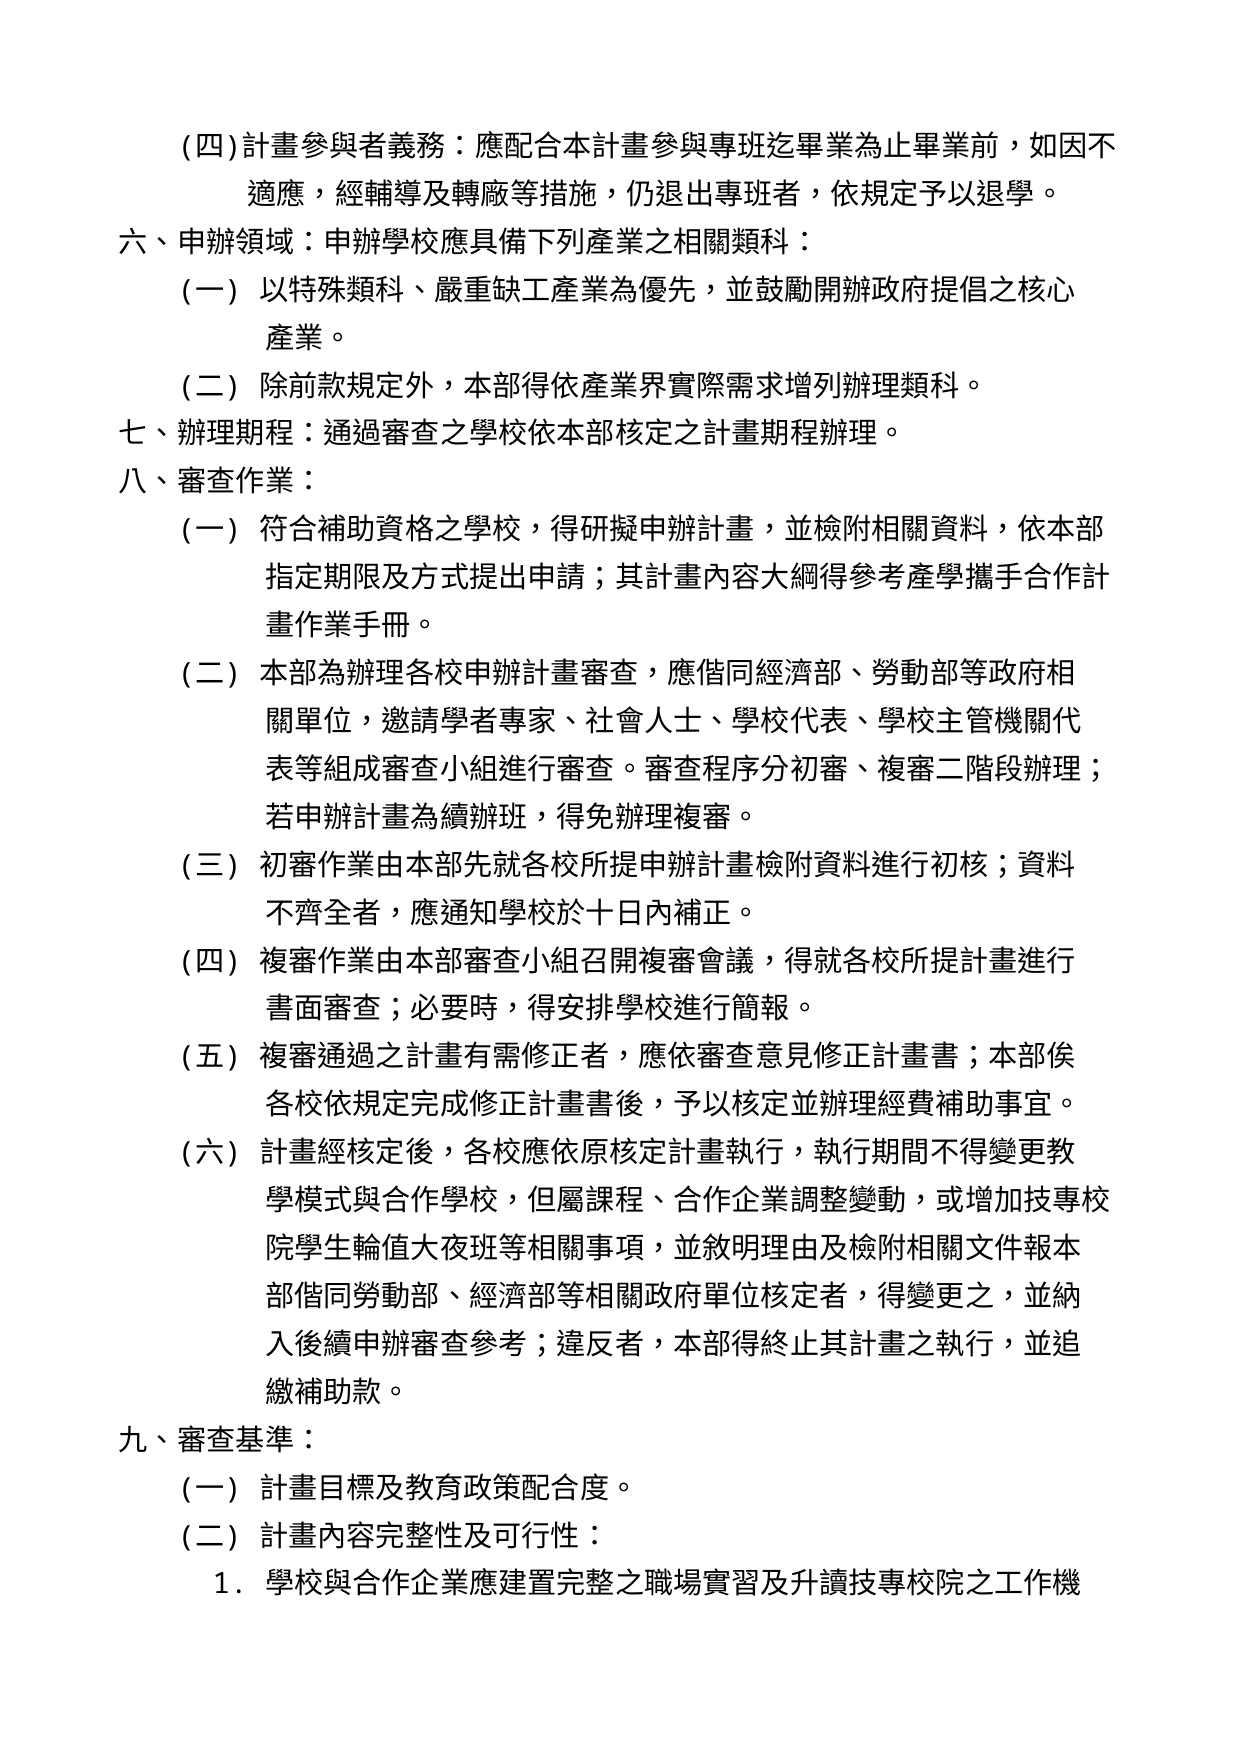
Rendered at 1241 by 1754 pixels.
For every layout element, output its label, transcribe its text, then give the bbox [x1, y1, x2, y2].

list 1. 學校與合作企業應建置完整之職場實習及升讀技專校院之工作機 [118, 1556, 1122, 1603]
list 書面審查；必要時，得安排學校進行簡報。 [118, 981, 1122, 1028]
list 部偕同勞動部、經濟部等相關政府單位核定者，得變更之，並納 [118, 1268, 1122, 1316]
list 不齊全者，應通知學校於十日內補正。 [118, 885, 1122, 933]
list 辦理期程：通過審查之學校依本部核定之計畫期程辦理。 [118, 406, 1122, 453]
list (一) 以特殊類科、嚴重缺工產業為優先，並鼓勵開辦政府提倡之核心 [118, 262, 1122, 310]
list 各校依規定完成修正計畫書後，予以核定並辦理經費補助事宜。 [118, 1076, 1122, 1124]
list 若申辦計畫為續辦班，得免辦理複審。 [118, 789, 1122, 837]
list (三) 初審作業由本部先就各校所提申辦計畫檢附資料進行初核；資料 [118, 837, 1122, 885]
list 院學生輪值大夜班等相關事項，並敘明理由及檢附相關文件報本 [118, 1220, 1122, 1268]
list 畫作業手冊。 [118, 597, 1122, 645]
list (六) 計畫經核定後，各校應依原核定計畫執行，執行期間不得變更教 [118, 1124, 1122, 1172]
list 申辦領域：申辦學校應具備下列產業之相關類科： [118, 214, 1122, 262]
list (一) 計畫目標及教育政策配合度。 [118, 1460, 1122, 1508]
list (一) 符合補助資格之學校，得研擬申辦計畫，並檢附相關資料，依本部 [118, 501, 1122, 549]
list 表等組成審查小組進行審查。審查程序分初審、複審二階段辦理； [118, 741, 1122, 789]
list (二) 計畫內容完整性及可行性： [118, 1508, 1122, 1556]
list 繳補助款。 [118, 1364, 1122, 1412]
list 關單位，邀請學者專家、社會人士、學校代表、學校主管機關代 [118, 693, 1122, 741]
list 適應，經輔導及轉廠等措施，仍退出專班者，依規定予以退學。 [118, 166, 1122, 214]
list (二) 本部為辦理各校申辦計畫審查，應偕同經濟部、勞動部等政府相 [118, 645, 1122, 693]
list 入後續申辦審查參考；違反者，本部得終止其計畫之執行，並追 [118, 1316, 1122, 1364]
list 學模式與合作學校，但屬課程、合作企業調整變動，或增加技專校 [118, 1172, 1122, 1220]
list 審查基準： [118, 1412, 1122, 1460]
list (四) 複審作業由本部審查小組召開複審會議，得就各校所提計畫進行 [118, 933, 1122, 981]
list (五) 複審通過之計畫有需修正者，應依審查意見修正計畫書；本部俟 [118, 1028, 1122, 1076]
list 審查作業： [118, 453, 1122, 501]
list 產業。 [118, 310, 1122, 358]
list (二) 除前款規定外，本部得依產業界實際需求增列辦理類科。 [118, 358, 1122, 406]
list 指定期限及方式提出申請；其計畫內容大綱得參考產學攜手合作計 [118, 549, 1122, 597]
list (四)計畫參與者義務：應配合本計畫參與專班迄畢業為止畢業前，如因不 [118, 118, 1122, 166]
